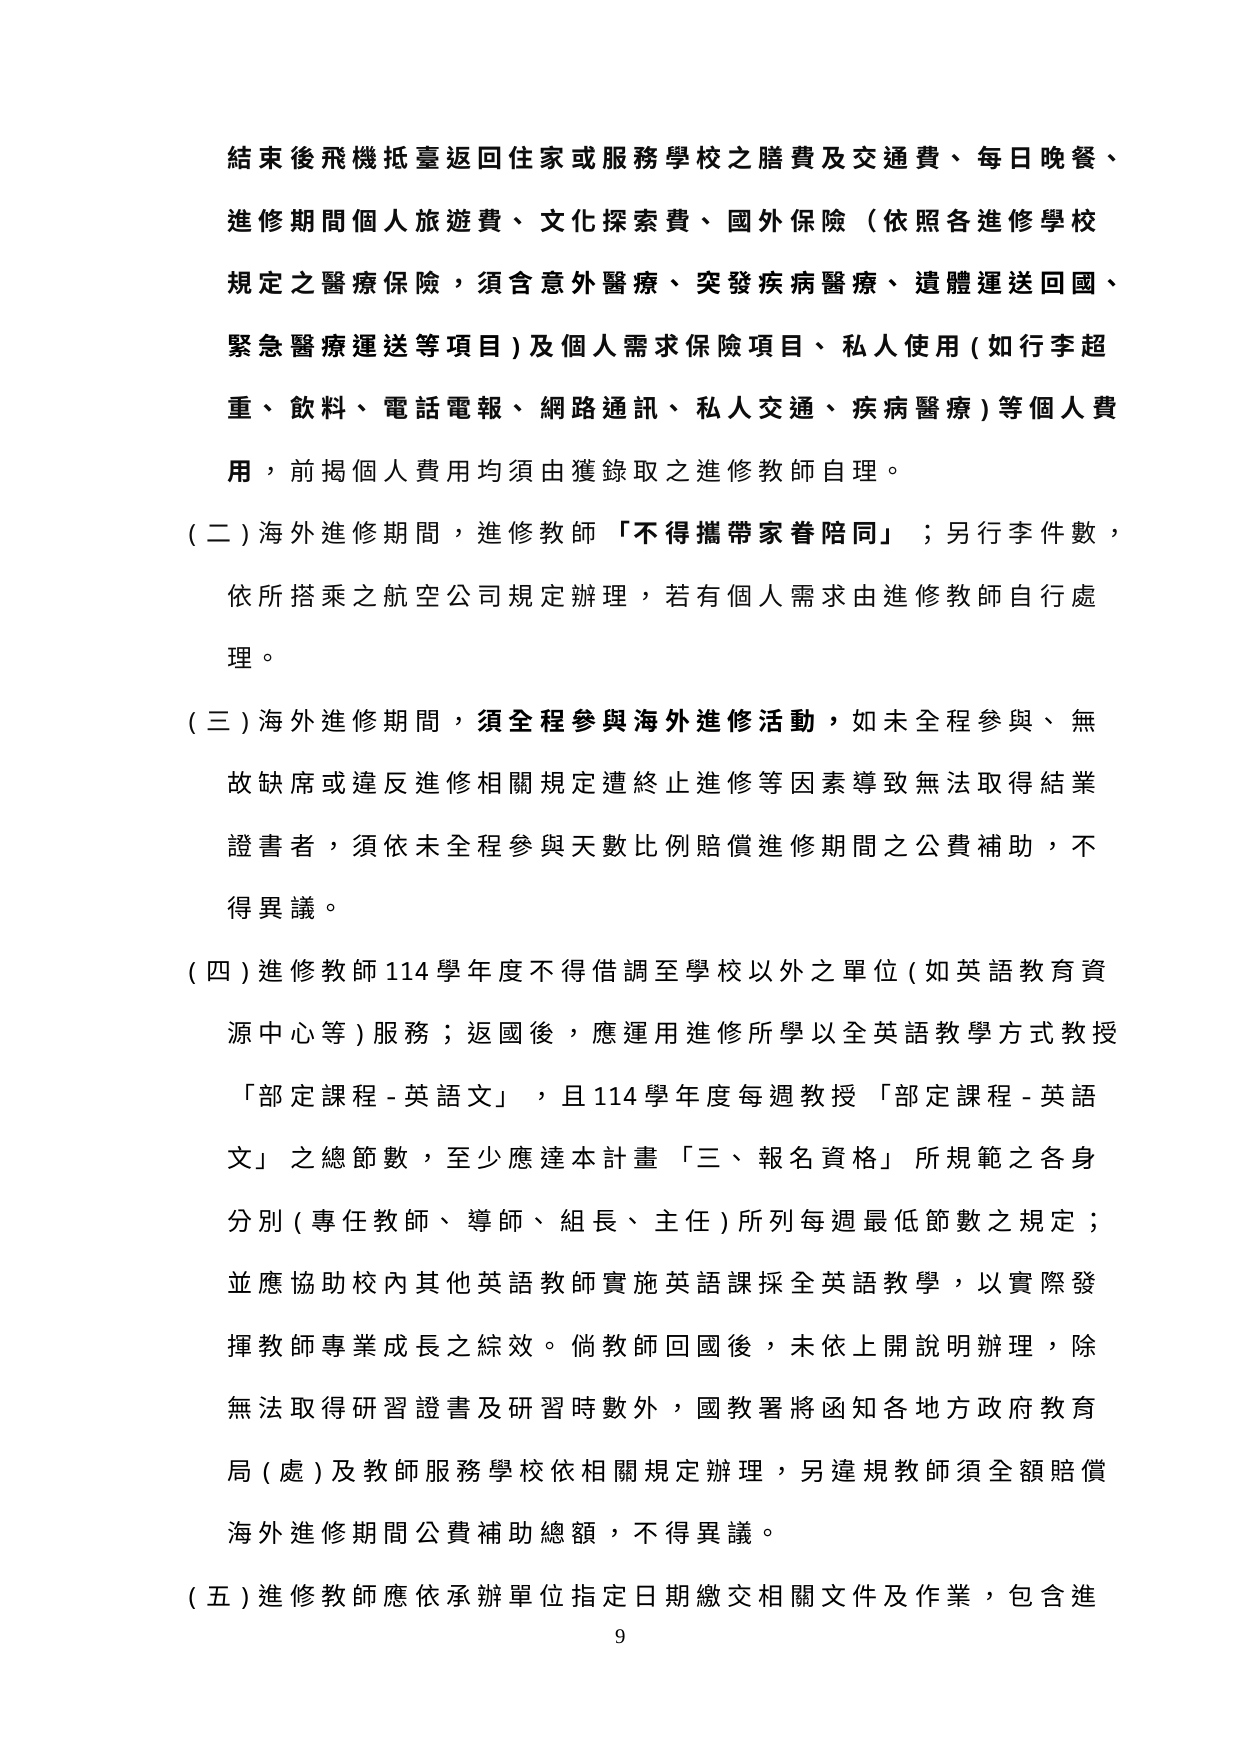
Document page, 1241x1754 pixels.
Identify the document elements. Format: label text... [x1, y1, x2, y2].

text (五)進修教師應依承辦單位指定日期繳交相關文件及作業，包含進 [120, 1552, 1120, 1615]
text (三)海外進修期間，須全程參與海外進修活動，如未全程參與、無故缺席或違反進修相關規定遭終止進修等因素導致無法取得結業證書者，須依未全程參與天數比例賠償進修期間之公費補助，不得異議。 [120, 677, 1120, 927]
text (二)海外進修期間，進修教師「不得攜帶家眷陪同」；另行李件數，依所搭乘之航空公司規定辦理，若有個人需求由進修教師自行處理。 [120, 490, 1120, 677]
text (一)進修費用由主辦單位(國教署)委託承辦單位(國立臺灣師範大學)之代收代辦費用項下支應；經費包含進修課程費、來回經濟艙機票、進修期間住宿、往返住宿地點至國外大學交通(不含非進修日)及膳食(不含晚餐)等；另本次活動為教育進修活動，費用「不包含」個人護照費、簽證費、出發日至桃園國際機場及研習結束後飛機抵臺返回住家或服務學校之膳費及交通費、每日晚餐、進修期間個人旅遊費、文化探索費、國外保險（依照各進修學校規定之醫療保險，須含意外醫療、突發疾病醫療、遺體運送回國、緊急醫療運送等項目)及個人需求保險項目、私人使用(如行李超重、飲料、電話電報、網路通訊、私人交通、疾病醫療)等個人費用，前揭個人費用均須由獲錄取之進修教師自理。 [120, 115, 1120, 490]
text (四)進修教師114學年度不得借調至學校以外之單位(如英語教育資源中心等)服務；返國後，應運用進修所學以全英語教學方式教授「部定課程-英語文」，且114學年度每週教授「部定課程-英語文」之總節數，至少應達本計畫「三、報名資格」所規範之各身分別(專任教師、導師、組長、主任)所列每週最低節數之規定；並應協助校內其他英語教師實施英語課採全英語教學，以實際發揮教師專業成長之綜效。倘教師回國後，未依上開說明辦理，除無法取得研習證書及研習時數外，國教署將函知各地方政府教育局(處)及教師服務學校依相關規定辦理，另違規教師須全額賠償海外進修期間公費補助總額，不得異議。 [120, 927, 1120, 1552]
